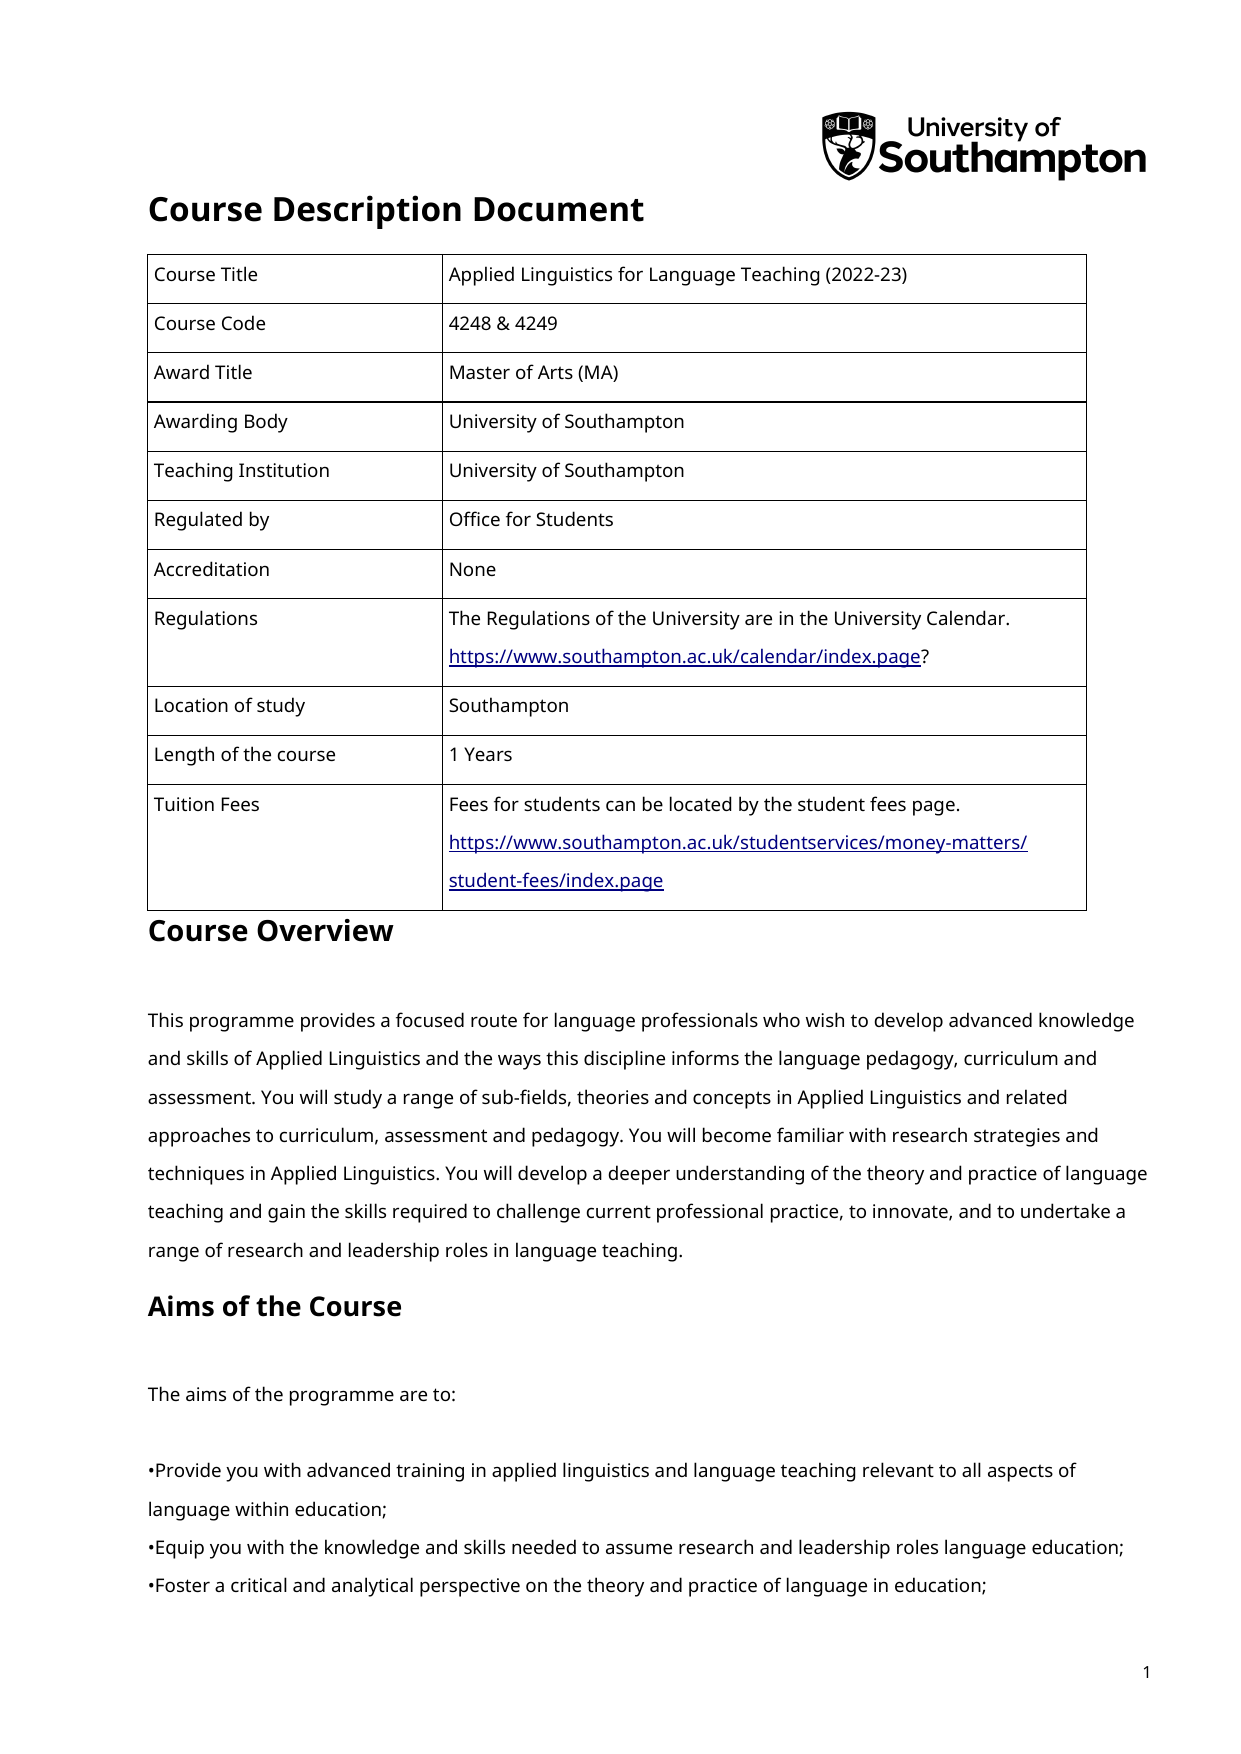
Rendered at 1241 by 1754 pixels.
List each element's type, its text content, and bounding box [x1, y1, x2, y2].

table_cell Southampton [443, 687, 1086, 735]
table_cell Teaching Institution [148, 452, 442, 500]
text The aims of the programme are to: •Provide you with advanced training in applied linguistics and language teaching relevant to all aspects of language within education; •Equip you with the knowledge and skills needed to assume research and leadership roles language education; •Foster a critical and analytical perspective on the theory and practice of language in education; [148, 1381, 1152, 1598]
table_header Course Title [148, 255, 442, 303]
table_cell Length of the course [148, 736, 442, 784]
text This programme provides a focused route for language professionals who wish to develop advanced knowledge and skills of Applied Linguistics and the ways this discipline informs the language pedagogy, curriculum and assessment. You will study a range of sub-fields, theories and concepts in Applied Linguistics and related approaches to curriculum, assessment and pedagogy. You will become familiar with research strategies and techniques in Applied Linguistics. You will develop a deeper understanding of the theory and practice of language teaching and gain the skills required to challenge current professional practice, to innovate, and to undertake a range of research and leadership roles in language teaching. [148, 1007, 1152, 1262]
table_cell Course Code [148, 304, 442, 352]
table_cell Office for Students [443, 501, 1086, 549]
subtitle Course Overview [148, 911, 1152, 950]
subtitle Aims of the Course [148, 1288, 1152, 1324]
table_cell University of Southampton [443, 452, 1086, 500]
table_cell None [443, 550, 1086, 598]
table_cell Location of study [148, 687, 442, 735]
table_header Applied Linguistics for Language Teaching (2022-23) [443, 255, 1086, 303]
table_cell Tuition Fees [148, 785, 442, 909]
table_cell University of Southampton [443, 403, 1086, 451]
table_cell Fees for students can be located by the student fees page. https://www.southampton.ac.uk/studentservices/money-matters/student-fees/index.page [443, 785, 1086, 909]
table_cell Award Title [148, 353, 442, 401]
table_cell 4248 & 4249 [443, 304, 1086, 352]
table_cell Regulated by [148, 501, 442, 549]
table_cell Awarding Body [148, 403, 442, 451]
table_cell Accreditation [148, 550, 442, 598]
table_cell The Regulations of the University are in the University Calendar. https://www.southampton.ac.uk/calendar/index.page? [443, 599, 1086, 686]
subtitle Course Description Document [148, 186, 1152, 231]
table_cell Master of Arts (MA) [443, 353, 1086, 401]
table_cell 1 Years [443, 736, 1086, 784]
table_cell Regulations [148, 599, 442, 686]
